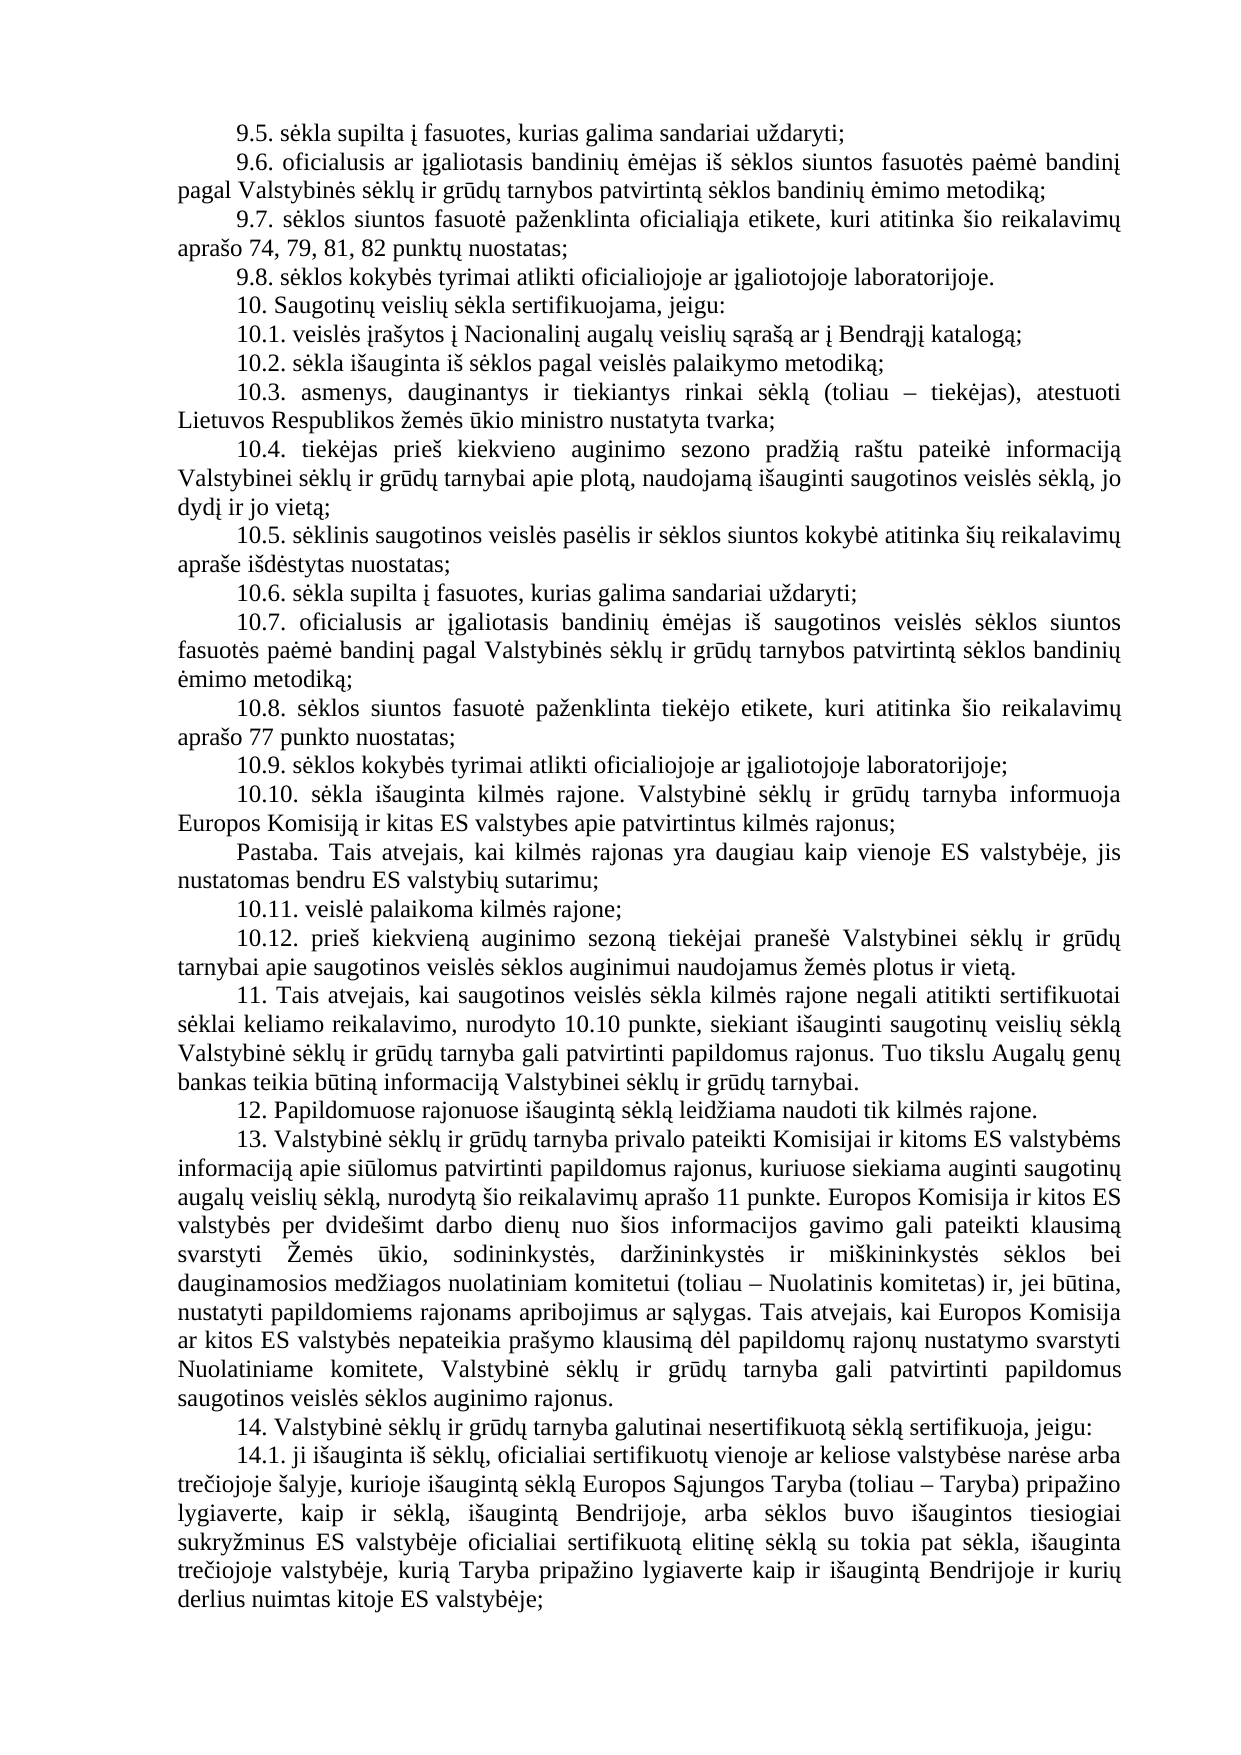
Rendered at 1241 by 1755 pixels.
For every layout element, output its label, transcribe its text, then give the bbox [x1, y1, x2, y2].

text 9.6. oficialusis ar įgaliotasis bandinių ėmėjas iš sėklos siuntos fasuotės paėmė bandinį pagal Valstybinės sėklų ir grūdų tarnybos patvirtintą sėklos bandinių ėmimo metodiką; [177, 147, 1122, 204]
text 14. Valstybinė sėklų ir grūdų tarnyba galutinai nesertifikuotą sėklą sertifikuoja, jeigu: [177, 1412, 1122, 1441]
text 12. Papildomuose rajonuose išaugintą sėklą leidžiama naudoti tik kilmės rajone. [177, 1096, 1122, 1124]
text 13. Valstybinė sėklų ir grūdų tarnyba privalo pateikti Komisijai ir kitoms ES valstybėms informaciją apie siūlomus patvirtinti papildomus rajonus, kuriuose siekiama auginti saugotinų augalų veislių sėklą, nurodytą šio reikalavimų aprašo 11 punkte. Europos Komisija ir kitos ES valstybės per dvidešimt darbo dienų nuo šios informacijos gavimo gali pateikti klausimą svarstyti Žemės ūkio, sodininkystės, daržininkystės ir miškininkystės sėklos bei dauginamosios medžiagos nuolatiniam komitetui (toliau – Nuolatinis komitetas) ir, jei būtina, nustatyti papildomiems rajonams apribojimus ar sąlygas. Tais atvejais, kai Europos Komisija ar kitos ES valstybės nepateikia prašymo klausimą dėl papildomų rajonų nustatymo svarstyti Nuolatiniame komitete, Valstybinė sėklų ir grūdų tarnyba gali patvirtinti papildomus saugotinos veislės sėklos auginimo rajonus. [177, 1124, 1122, 1412]
text Pastaba. Tais atvejais, kai kilmės rajonas yra daugiau kaip vienoje ES valstybėje, jis nustatomas bendru ES valstybių sutarimu; [177, 837, 1122, 894]
text 10.9. sėklos kokybės tyrimai atlikti oficialiojoje ar įgaliotojoje laboratorijoje; [177, 751, 1122, 779]
text 10.3. asmenys, dauginantys ir tiekiantys rinkai sėklą (toliau – tiekėjas), atestuoti Lietuvos Respublikos žemės ūkio ministro nustatyta tvarka; [177, 377, 1122, 434]
text 10.4. tiekėjas prieš kiekvieno auginimo sezono pradžią raštu pateikė informaciją Valstybinei sėklų ir grūdų tarnybai apie plotą, naudojamą išauginti saugotinos veislės sėklą, jo dydį ir jo vietą; [177, 434, 1122, 521]
text 10.1. veislės įrašytos į Nacionalinį augalų veislių sąrašą ar į Bendrąjį katalogą; [177, 319, 1122, 348]
text 10. Saugotinų veislių sėkla sertifikuojama, jeigu: [177, 291, 1122, 319]
text 9.8. sėklos kokybės tyrimai atlikti oficialiojoje ar įgaliotojoje laboratorijoje. [177, 262, 1122, 291]
text 10.7. oficialusis ar įgaliotasis bandinių ėmėjas iš saugotinos veislės sėklos siuntos fasuotės paėmė bandinį pagal Valstybinės sėklų ir grūdų tarnybos patvirtintą sėklos bandinių ėmimo metodiką; [177, 607, 1122, 693]
text 10.5. sėklinis saugotinos veislės pasėlis ir sėklos siuntos kokybė atitinka šių reikalavimų apraše išdėstytas nuostatas; [177, 521, 1122, 578]
text 11. Tais atvejais, kai saugotinos veislės sėkla kilmės rajone negali atitikti sertifikuotai sėklai keliamo reikalavimo, nurodyto 10.10 punkte, siekiant išauginti saugotinų veislių sėklą Valstybinė sėklų ir grūdų tarnyba gali patvirtinti papildomus rajonus. Tuo tikslu Augalų genų bankas teikia būtiną informaciją Valstybinei sėklų ir grūdų tarnybai. [177, 981, 1122, 1096]
text 10.12. prieš kiekvieną auginimo sezoną tiekėjai pranešė Valstybinei sėklų ir grūdų tarnybai apie saugotinos veislės sėklos auginimui naudojamus žemės plotus ir vietą. [177, 923, 1122, 981]
text 10.11. veislė palaikoma kilmės rajone; [177, 894, 1122, 923]
text 9.5. sėkla supilta į fasuotes, kurias galima sandariai uždaryti; [177, 118, 1122, 147]
text 10.8. sėklos siuntos fasuotė paženklinta tiekėjo etikete, kuri atitinka šio reikalavimų aprašo 77 punkto nuostatas; [177, 693, 1122, 751]
text 10.2. sėkla išauginta iš sėklos pagal veislės palaikymo metodiką; [177, 348, 1122, 377]
text 14.1. ji išauginta iš sėklų, oficialiai sertifikuotų vienoje ar keliose valstybėse narėse arba trečiojoje šalyje, kurioje išaugintą sėklą Europos Sąjungos Taryba (toliau – Taryba) pripažino lygiaverte, kaip ir sėklą, išaugintą Bendrijoje, arba sėklos buvo išaugintos tiesiogiai sukryžminus ES valstybėje oficialiai sertifikuotą elitinę sėklą su tokia pat sėkla, išauginta trečiojoje valstybėje, kurią Taryba pripažino lygiaverte kaip ir išaugintą Bendrijoje ir kurių derlius nuimtas kitoje ES valstybėje; [177, 1441, 1122, 1613]
text 10.6. sėkla supilta į fasuotes, kurias galima sandariai uždaryti; [177, 578, 1122, 607]
text 9.7. sėklos siuntos fasuotė paženklinta oficialiąja etikete, kuri atitinka šio reikalavimų aprašo 74, 79, 81, 82 punktų nuostatas; [177, 204, 1122, 262]
text 10.10. sėkla išauginta kilmės rajone. Valstybinė sėklų ir grūdų tarnyba informuoja Europos Komisiją ir kitas ES valstybes apie patvirtintus kilmės rajonus; [177, 779, 1122, 837]
